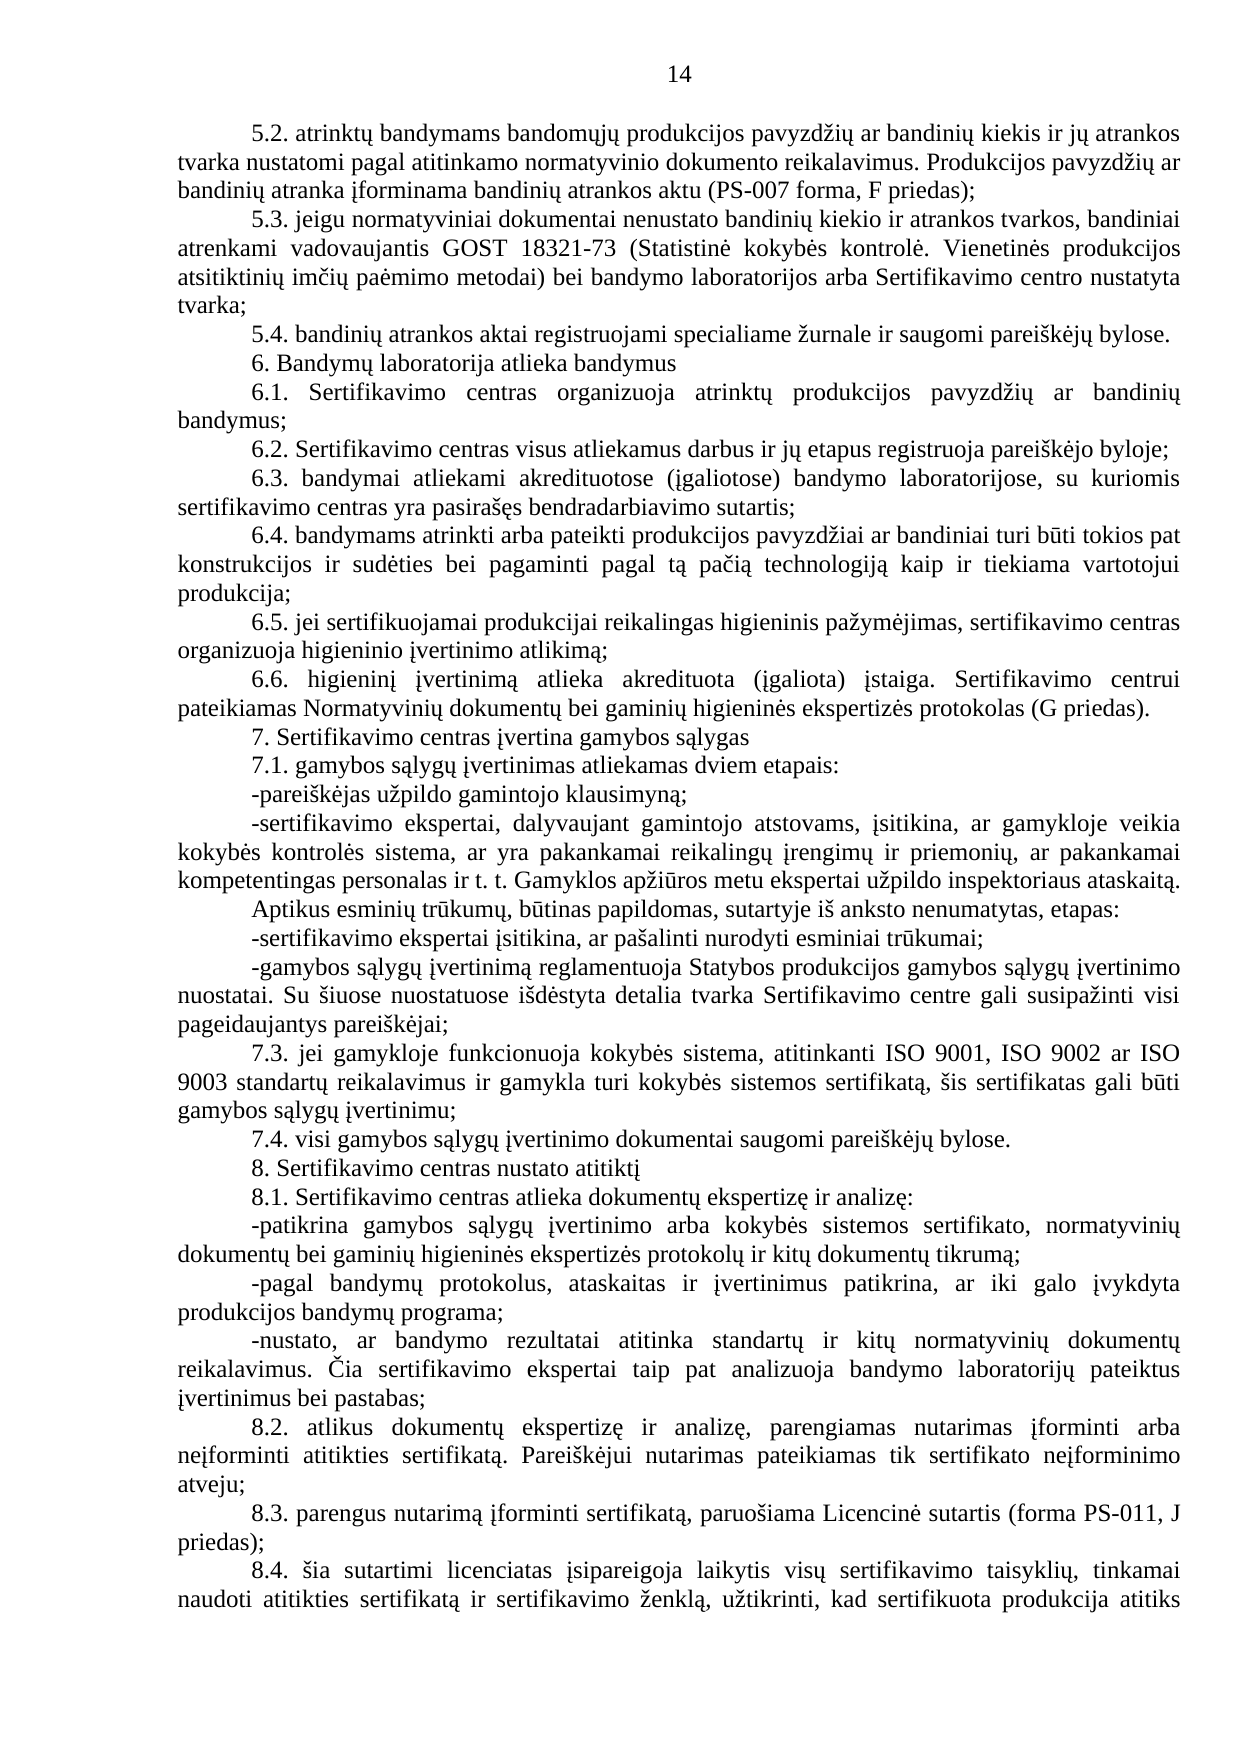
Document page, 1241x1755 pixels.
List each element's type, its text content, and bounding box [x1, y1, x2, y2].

text 7.1. gamybos sąlygų įvertinimas atliekamas dviem etapais: [177, 751, 1181, 779]
text 6.3. bandymai atliekami akredituotose (įgaliotose) bandymo laboratorijose, su kuriomis sertifikavimo centras yra pasirašęs bendradarbiavimo sutartis; [177, 463, 1181, 521]
text 8.3. parengus nutarimą įforminti sertifikatą, paruošiama Licencinė sutartis (forma PS-011, J priedas); [177, 1498, 1181, 1556]
text -sertifikavimo ekspertai, dalyvaujant gamintojo atstovams, įsitikina, ar gamykloje veikia kokybės kontrolės sistema, ar yra pakankamai reikalingų įrengimų ir priemonių, ar pakankamai kompetentingas personalas ir t. t. Gamyklos apžiūros metu ekspertai užpildo inspektoriaus ataskaitą. [177, 808, 1181, 894]
text 5.4. bandinių atrankos aktai registruojami specialiame žurnale ir saugomi pareiškėjų bylose. [177, 319, 1181, 348]
text -gamybos sąlygų įvertinimą reglamentuoja Statybos produkcijos gamybos sąlygų įvertinimo nuostatai. Su šiuose nuostatuose išdėstyta detalia tvarka Sertifikavimo centre gali susipažinti visi pageidaujantys pareiškėjai; [177, 952, 1181, 1038]
text 5.2. atrinktų bandymams bandomųjų produkcijos pavyzdžių ar bandinių kiekis ir jų atrankos tvarka nustatomi pagal atitinkamo normatyvinio dokumento reikalavimus. Produkcijos pavyzdžių ar bandinių atranka įforminama bandinių atrankos aktu (PS-007 forma, F priedas); [177, 118, 1181, 204]
text 6. Bandymų laboratorija atlieka bandymus [177, 348, 1181, 377]
text 6.6. higieninį įvertinimą atlieka akredituota (įgaliota) įstaiga. Sertifikavimo centrui pateikiamas Normatyvinių dokumentų bei gaminių higieninės ekspertizės protokolas (G priedas). [177, 664, 1181, 722]
text -pareiškėjas užpildo gamintojo klausimyną; [177, 779, 1181, 808]
text 7.3. jei gamykloje funkcionuoja kokybės sistema, atitinkanti ISO 9001, ISO 9002 ar ISO 9003 standartų reikalavimus ir gamykla turi kokybės sistemos sertifikatą, šis sertifikatas gali būti gamybos sąlygų įvertinimu; [177, 1038, 1181, 1124]
text -pagal bandymų protokolus, ataskaitas ir įvertinimus patikrina, ar iki galo įvykdyta produkcijos bandymų programa; [177, 1268, 1181, 1326]
text 7. Sertifikavimo centras įvertina gamybos sąlygas [177, 722, 1181, 751]
text 5.3. jeigu normatyviniai dokumentai nenustato bandinių kiekio ir atrankos tvarkos, bandiniai atrenkami vadovaujantis GOST 18321-73 (Statistinė kokybės kontrolė. Vienetinės produkcijos atsitiktinių imčių paėmimo metodai) bei bandymo laboratorijos arba Sertifikavimo centro nustatyta tvarka; [177, 204, 1181, 319]
text 8.1. Sertifikavimo centras atlieka dokumentų ekspertizę ir analizę: [177, 1182, 1181, 1211]
text -patikrina gamybos sąlygų įvertinimo arba kokybės sistemos sertifikato, normatyvinių dokumentų bei gaminių higieninės ekspertizės protokolų ir kitų dokumentų tikrumą; [177, 1211, 1181, 1268]
text 7.4. visi gamybos sąlygų įvertinimo dokumentai saugomi pareiškėjų bylose. [177, 1124, 1181, 1153]
text 8.2. atlikus dokumentų ekspertizę ir analizę, parengiamas nutarimas įforminti arba neįforminti atitikties sertifikatą. Pareiškėjui nutarimas pateikiamas tik sertifikato neįforminimo atveju; [177, 1412, 1181, 1498]
text -sertifikavimo ekspertai įsitikina, ar pašalinti nurodyti esminiai trūkumai; [177, 923, 1181, 952]
text 6.2. Sertifikavimo centras visus atliekamus darbus ir jų etapus registruoja pareiškėjo byloje; [177, 434, 1181, 463]
text 6.5. jei sertifikuojamai produkcijai reikalingas higieninis pažymėjimas, sertifikavimo centras organizuoja higieninio įvertinimo atlikimą; [177, 607, 1181, 664]
text 6.1. Sertifikavimo centras organizuoja atrinktų produkcijos pavyzdžių ar bandinių bandymus; [177, 377, 1181, 434]
text 6.4. bandymams atrinkti arba pateikti produkcijos pavyzdžiai ar bandiniai turi būti tokios pat konstrukcijos ir sudėties bei pagaminti pagal tą pačią technologiją kaip ir tiekiama vartotojui produkcija; [177, 521, 1181, 607]
text Aptikus esminių trūkumų, būtinas papildomas, sutartyje iš anksto nenumatytas, etapas: [177, 894, 1181, 923]
text 8.4. šia sutartimi licenciatas įsipareigoja laikytis visų sertifikavimo taisyklių, tinkamai naudoti atitikties sertifikatą ir sertifikavimo ženklą, užtikrinti, kad sertifikuota produkcija atitiks [177, 1556, 1181, 1613]
text -nustato, ar bandymo rezultatai atitinka standartų ir kitų normatyvinių dokumentų reikalavimus. Čia sertifikavimo ekspertai taip pat analizuoja bandymo laboratorijų pateiktus įvertinimus bei pastabas; [177, 1326, 1181, 1412]
text 8. Sertifikavimo centras nustato atitiktį [177, 1153, 1181, 1182]
